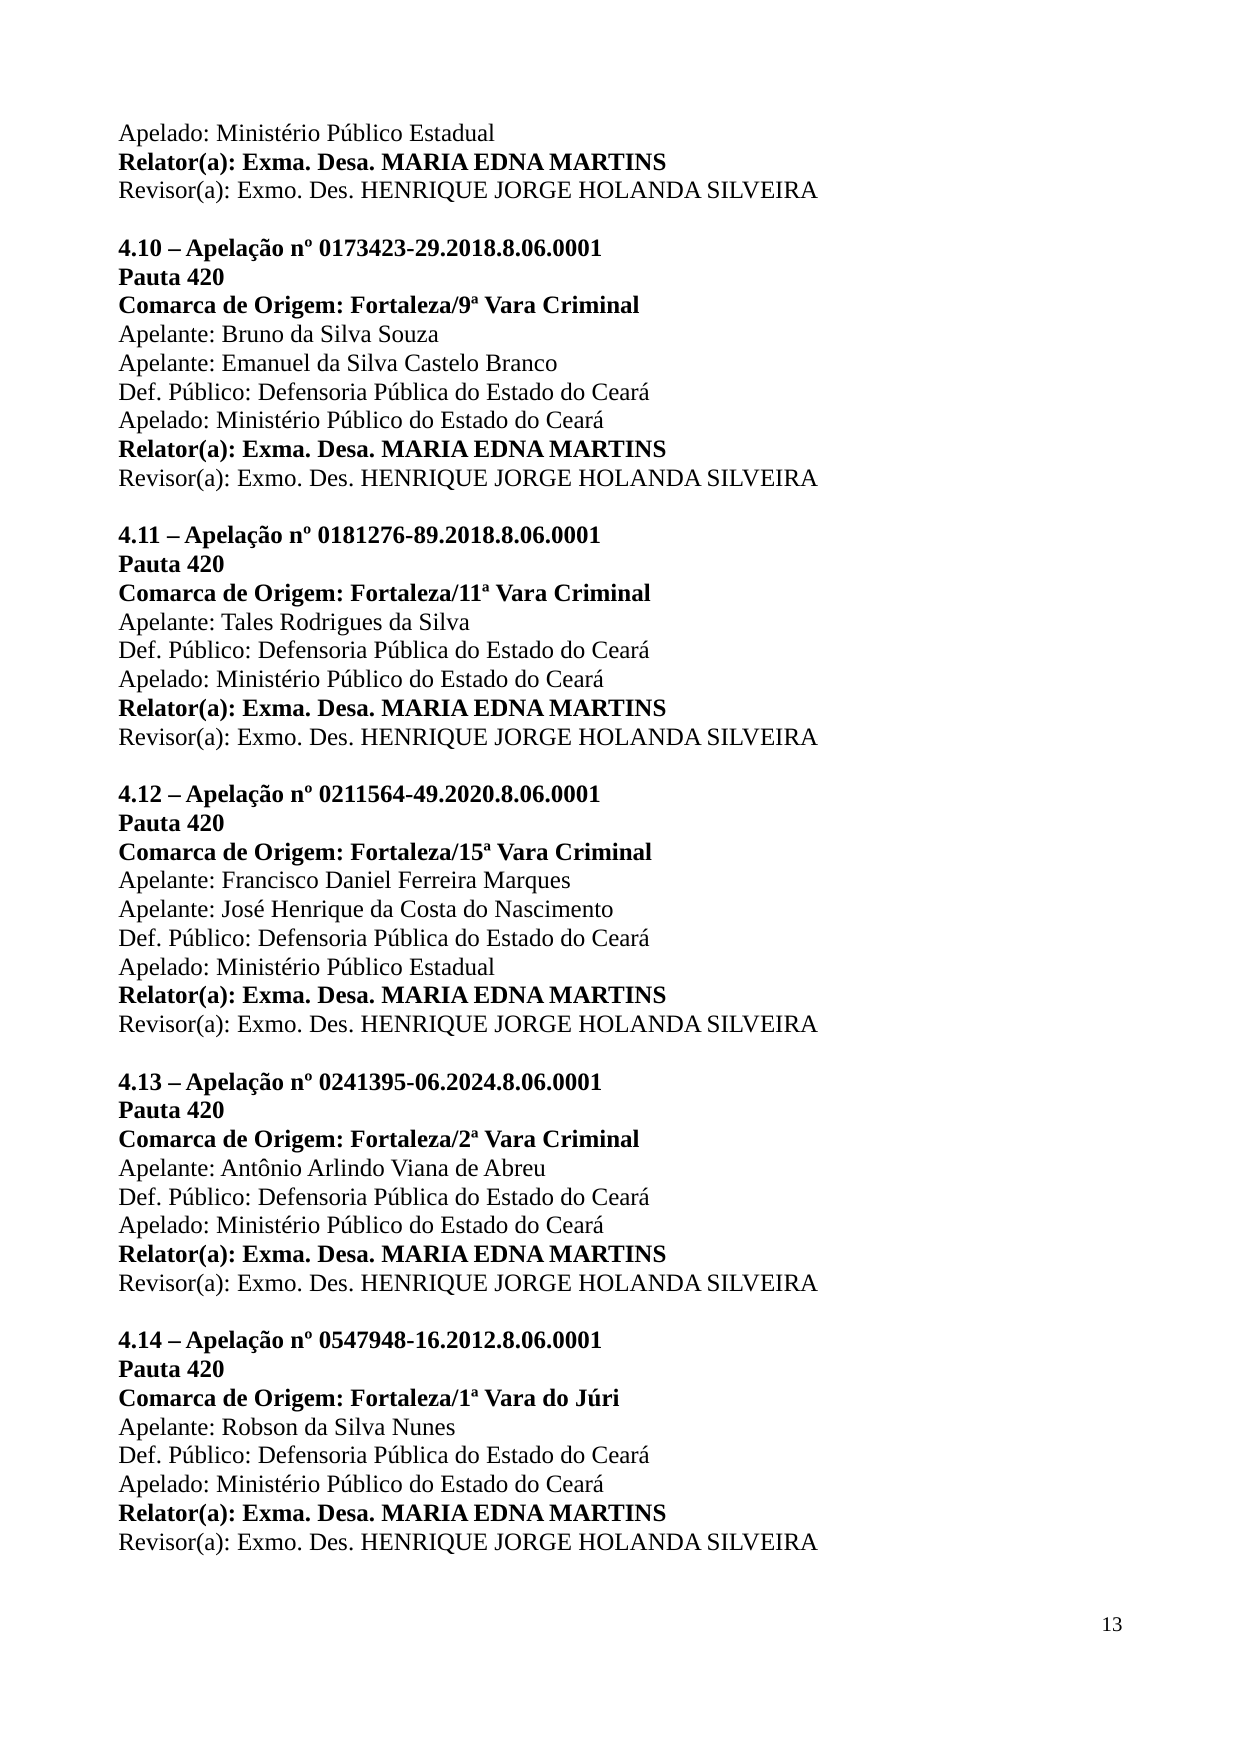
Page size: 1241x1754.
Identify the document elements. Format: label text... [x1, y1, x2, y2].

text Revisor(a): Exmo. Des. HENRIQUE JORGE HOLANDA SILVEIRA [118, 463, 1122, 492]
text Pauta 420 [118, 1354, 1122, 1383]
text 4.14 – Apelação nº 0547948-16.2012.8.06.0001 [118, 1326, 1122, 1354]
text Comarca de Origem: Fortaleza/9ª Vara Criminal [118, 291, 1122, 319]
text Relator(a): Exma. Desa. MARIA EDNA MARTINS [118, 434, 1122, 463]
text Apelante: Bruno da Silva Souza [118, 319, 1122, 348]
text 4.10 – Apelação nº 0173423-29.2018.8.06.0001 [118, 233, 1122, 262]
text Apelante: José Henrique da Costa do Nascimento [118, 894, 1122, 923]
text Comarca de Origem: Fortaleza/11ª Vara Criminal [118, 578, 1122, 607]
text Pauta 420 [118, 1096, 1122, 1124]
text Relator(a): Exma. Desa. MARIA EDNA MARTINS [118, 147, 1122, 176]
text Pauta 420 [118, 808, 1122, 837]
text Def. Público: Defensoria Pública do Estado do Ceará [118, 1441, 1122, 1469]
text Comarca de Origem: Fortaleza/1ª Vara do Júri [118, 1383, 1122, 1412]
text Comarca de Origem: Fortaleza/2ª Vara Criminal [118, 1124, 1122, 1153]
text Pauta 420 [118, 549, 1122, 578]
text Revisor(a): Exmo. Des. HENRIQUE JORGE HOLANDA SILVEIRA [118, 1527, 1122, 1556]
text Apelado: Ministério Público do Estado do Ceará [118, 1211, 1122, 1239]
text Apelado: Ministério Público Estadual [118, 118, 1122, 147]
text Apelante: Antônio Arlindo Viana de Abreu [118, 1153, 1122, 1182]
text Relator(a): Exma. Desa. MARIA EDNA MARTINS [118, 981, 1122, 1009]
text Apelante: Emanuel da Silva Castelo Branco [118, 348, 1122, 377]
text Revisor(a): Exmo. Des. HENRIQUE JORGE HOLANDA SILVEIRA [118, 176, 1122, 204]
text Def. Público: Defensoria Pública do Estado do Ceará [118, 923, 1122, 952]
text 4.13 – Apelação nº 0241395-06.2024.8.06.0001 [118, 1067, 1122, 1096]
text Revisor(a): Exmo. Des. HENRIQUE JORGE HOLANDA SILVEIRA [118, 722, 1122, 751]
text Revisor(a): Exmo. Des. HENRIQUE JORGE HOLANDA SILVEIRA [118, 1268, 1122, 1297]
text Apelado: Ministério Público do Estado do Ceará [118, 664, 1122, 693]
text Revisor(a): Exmo. Des. HENRIQUE JORGE HOLANDA SILVEIRA [118, 1009, 1122, 1038]
text Comarca de Origem: Fortaleza/15ª Vara Criminal [118, 837, 1122, 866]
text Relator(a): Exma. Desa. MARIA EDNA MARTINS [118, 1498, 1122, 1527]
text Apelado: Ministério Público do Estado do Ceará [118, 1469, 1122, 1498]
text Pauta 420 [118, 262, 1122, 291]
text Relator(a): Exma. Desa. MARIA EDNA MARTINS [118, 1239, 1122, 1268]
text Apelante: Francisco Daniel Ferreira Marques [118, 866, 1122, 894]
text Apelante: Robson da Silva Nunes [118, 1412, 1122, 1441]
text 4.12 – Apelação nº 0211564-49.2020.8.06.0001 [118, 779, 1122, 808]
text Def. Público: Defensoria Pública do Estado do Ceará [118, 636, 1122, 664]
text Apelado: Ministério Público do Estado do Ceará [118, 406, 1122, 434]
text Relator(a): Exma. Desa. MARIA EDNA MARTINS [118, 693, 1122, 722]
text 4.11 – Apelação nº 0181276-89.2018.8.06.0001 [118, 521, 1122, 549]
text Apelante: Tales Rodrigues da Silva [118, 607, 1122, 636]
text Apelado: Ministério Público Estadual [118, 952, 1122, 981]
text Def. Público: Defensoria Pública do Estado do Ceará [118, 1182, 1122, 1211]
text Def. Público: Defensoria Pública do Estado do Ceará [118, 377, 1122, 406]
